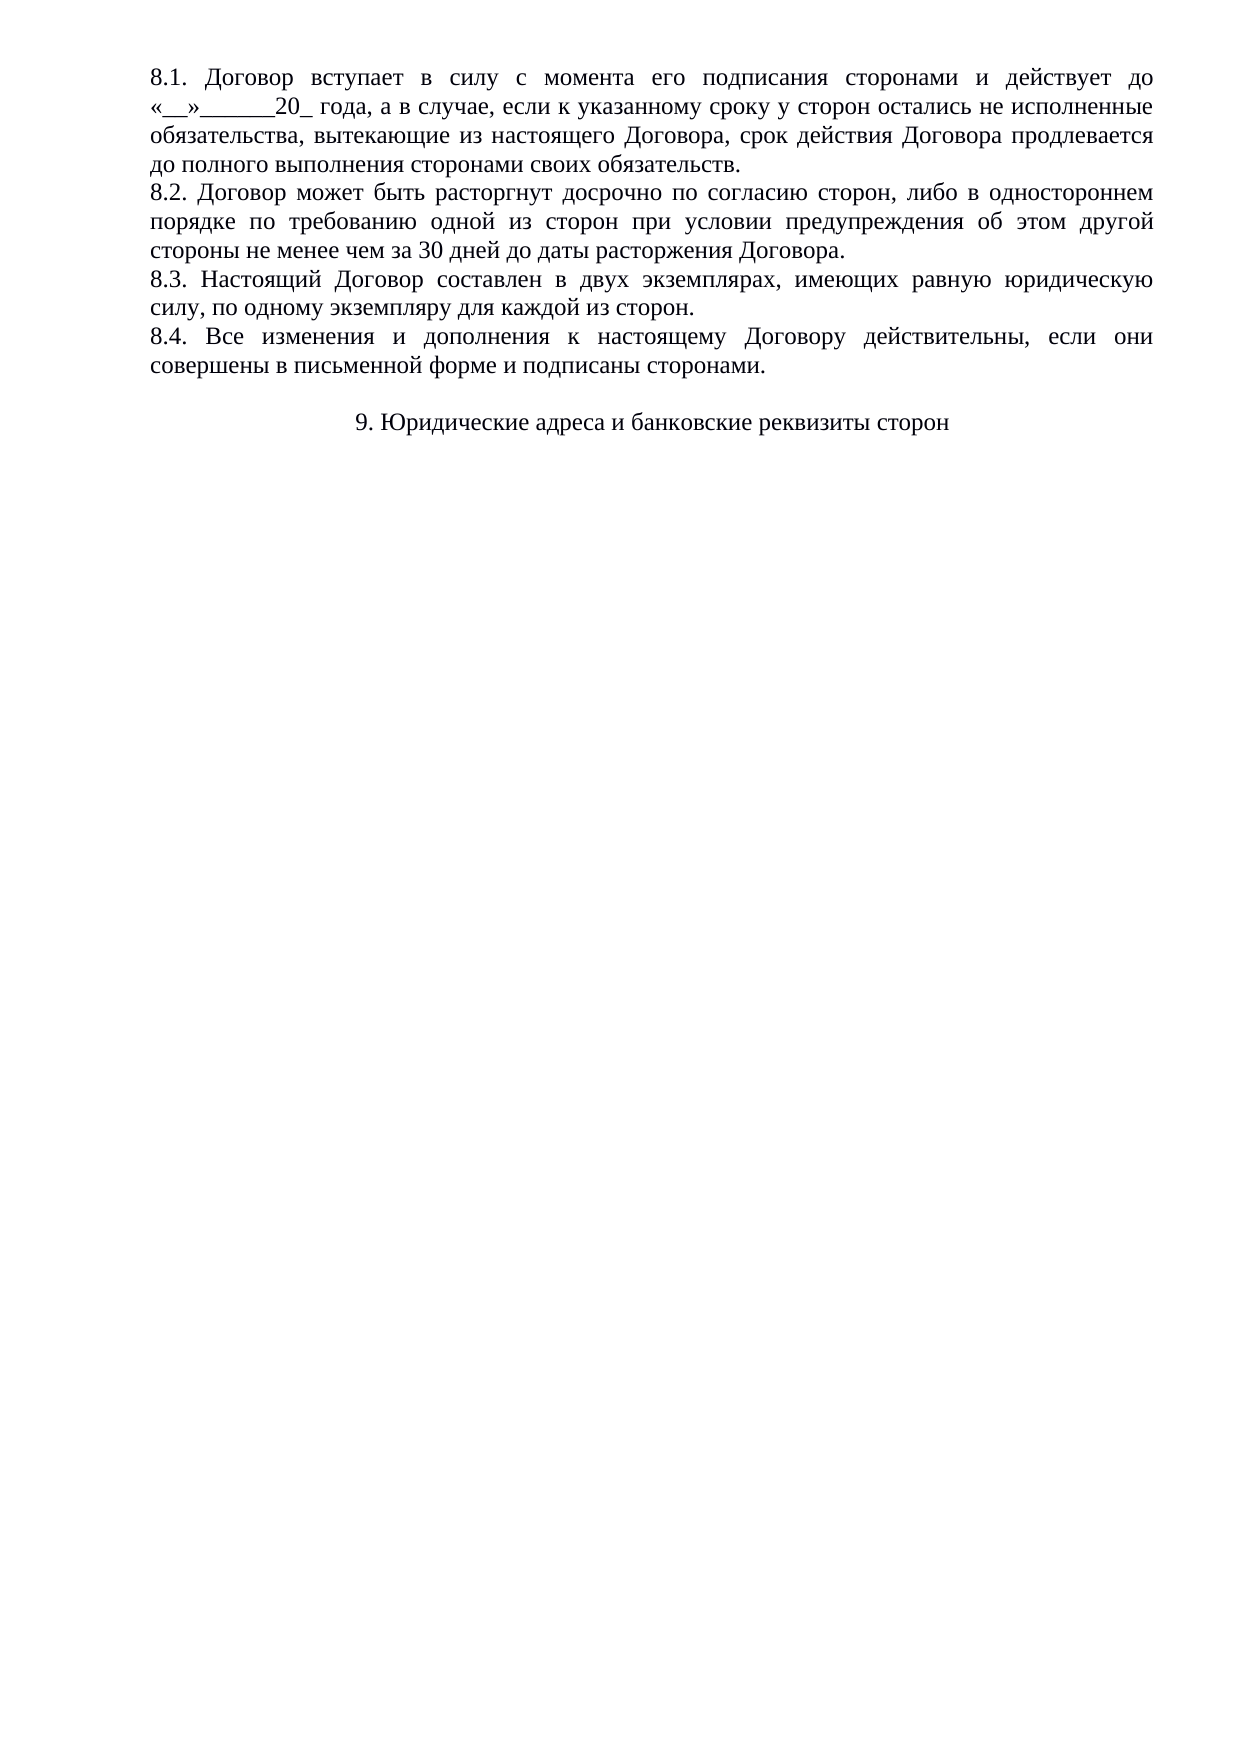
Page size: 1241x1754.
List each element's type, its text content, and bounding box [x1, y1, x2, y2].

text 8.4. Все изменения и дополнения к настоящему Договору действительны, если они совершены в письменной форме и подписаны сторонами. [150, 321, 1155, 379]
text 9. Юридические адреса и банковские реквизиты сторон [150, 407, 1155, 436]
text 8.2. Договор может быть расторгнут досрочно по согласию сторон, либо в одностороннем порядке по требованию одной из сторон при условии предупреждения об этом другой стороны не менее чем за 30 дней до даты расторжения Договора. [150, 177, 1155, 264]
text 8.3. Настоящий Договор составлен в двух экземплярах, имеющих равную юридическую силу, по одному экземпляру для каждой из сторон. [150, 264, 1155, 321]
text 8.1. Договор вступает в силу с момента его подписания сторонами и действует до «__»______20_ года, а в случае, если к указанному сроку у сторон остались не исполненные обязательства, вытекающие из настоящего Договора, срок действия Договора продлевается до полного выполнения сторонами своих обязательств. [150, 62, 1155, 177]
